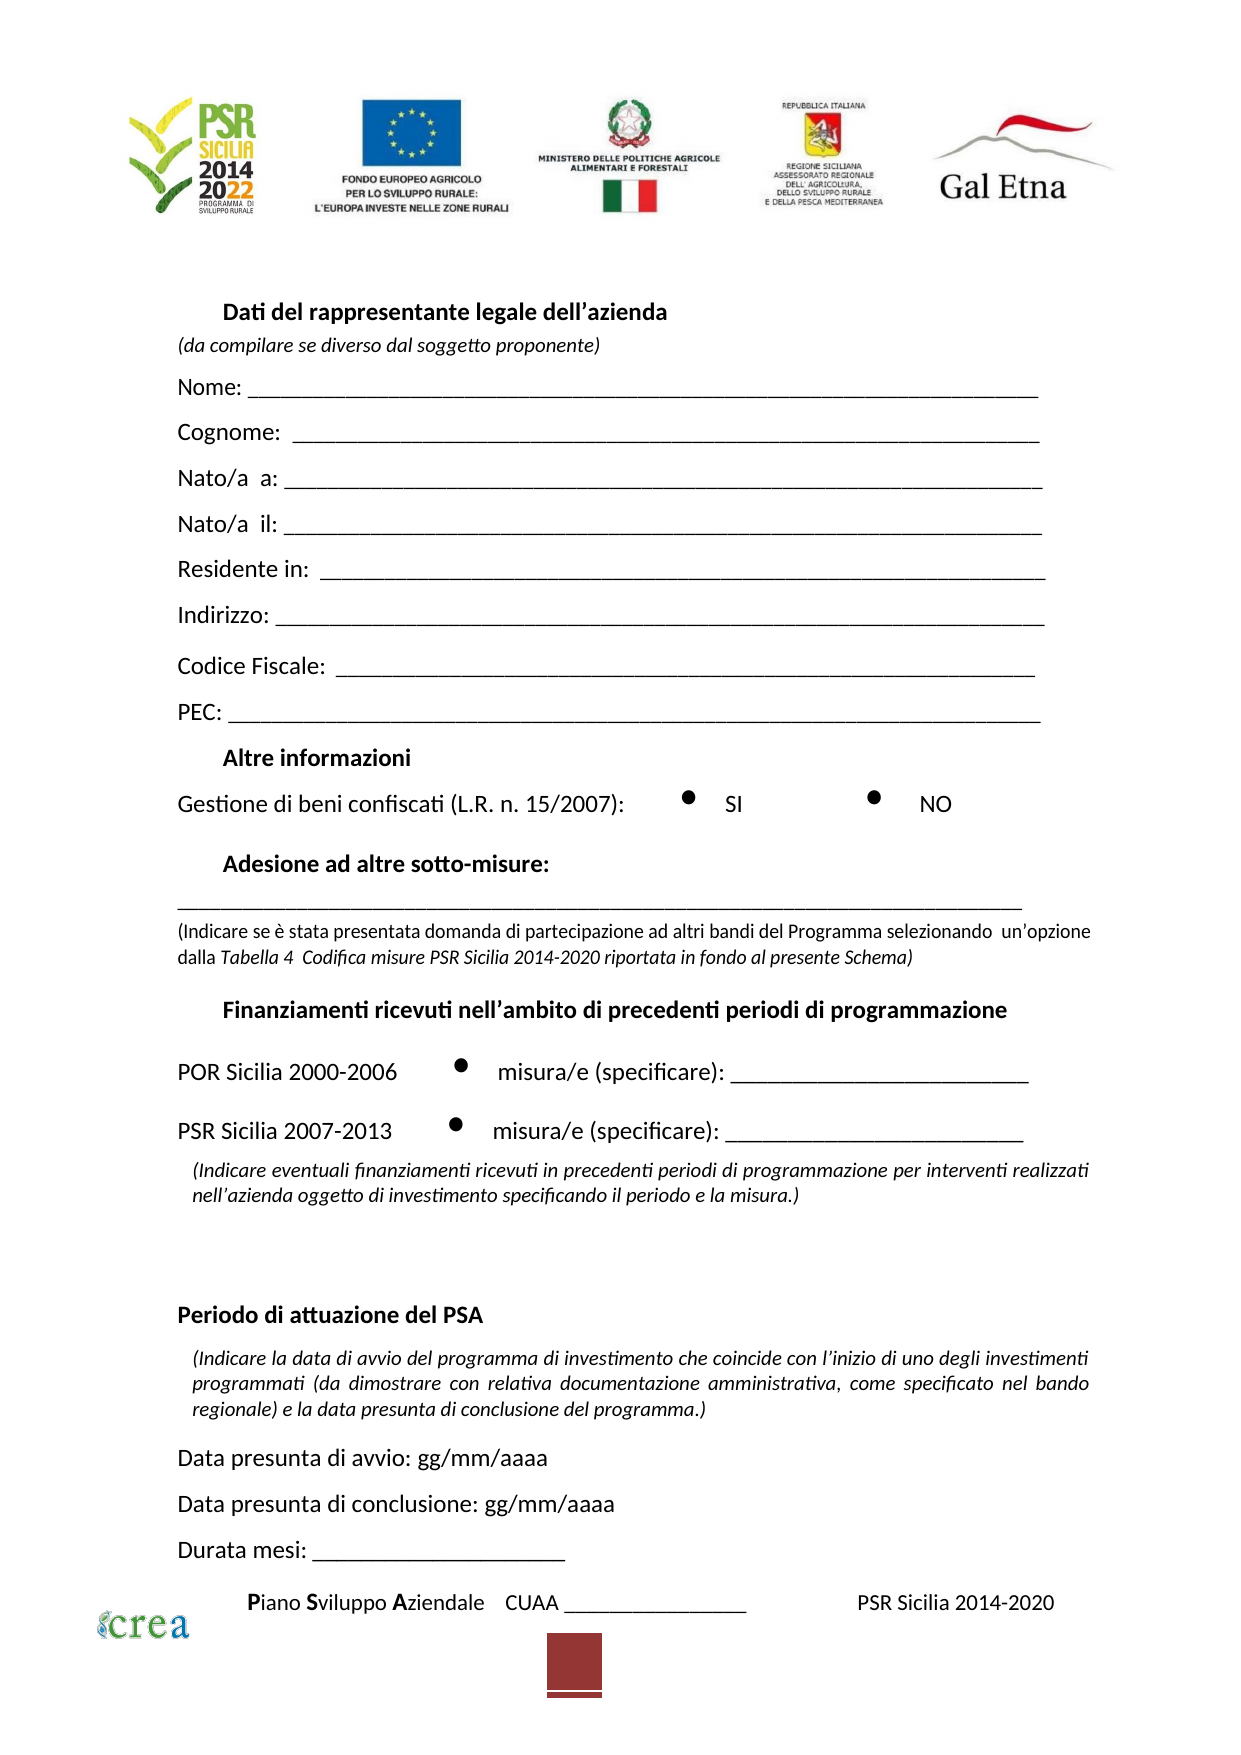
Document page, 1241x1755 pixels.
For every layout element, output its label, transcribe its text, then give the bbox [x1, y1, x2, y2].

text Durata mesi: _____________________ [177, 1534, 1093, 1564]
text Periodo di attuazione del PSA [177, 1299, 1093, 1330]
text Adesione ad altre sotto-misure: [148, 849, 1093, 879]
text (da compilare se diverso dal soggetto proponente) [177, 333, 1093, 358]
text Residente in: ___________________________________________________________________ [177, 554, 1093, 584]
text PEC: ___________________________________________________________________________ [177, 696, 1093, 727]
text Cognome: _____________________________________________________________________ [177, 416, 1093, 447]
text PSR Sicilia 2007-2013  misura/e (specificare): ________________________ [177, 1099, 1093, 1149]
text Gestione di beni confiscati (L.R. n. 15/2007):  SI  NO [177, 772, 1093, 823]
text Nato/a a: ______________________________________________________________________ [177, 462, 1093, 493]
text Data presunta di avvio: gg/mm/aaaa [177, 1442, 1093, 1473]
text (Indicare la data di avvio del programma di investimento che coincide con l’inizio di uno degli investimenti programmati (da dimostrare con relativa documentazione amministrativa, come specificato nel bando regionale) e la data presunta di conclusione del programma.) [192, 1345, 1093, 1421]
text Indirizzo: _______________________________________________________________________ [177, 599, 1093, 630]
text Nome: _________________________________________________________________________ [177, 371, 1093, 401]
text (Indicare se è stata presentata domanda di partecipazione ad altri bandi del Programma selezionando un’opzione dalla Tabella 4 Codifica misure PSR Sicilia 2014-2020 riportata in fondo al presente Schema) [177, 919, 1093, 969]
text ______________________________________________________________________________ [177, 885, 1093, 913]
picture [97, 1610, 190, 1639]
text POR Sicilia 2000-2006  misura/e (specificare): ________________________ [177, 1040, 1093, 1091]
text (Indicare eventuali finanziamenti ricevuti in precedenti periodi di programmazione per interventi realizzati nell’azienda oggetto di investimento specificando il periodo e la misura.) [192, 1157, 1093, 1208]
text Data presunta di conclusione: gg/mm/aaaa [177, 1488, 1093, 1518]
text Finanziamenti ricevuti nell’ambito di precedenti periodi di programmazione [177, 994, 1093, 1025]
text Dati del rappresentante legale dell’azienda [148, 296, 1093, 327]
text Codice Fiscale: ________________________________________________________________ [177, 650, 1093, 681]
picture [106, 88, 1134, 223]
text Nato/a il: ______________________________________________________________________ [177, 508, 1093, 538]
text Altre informazioni [148, 742, 1093, 772]
